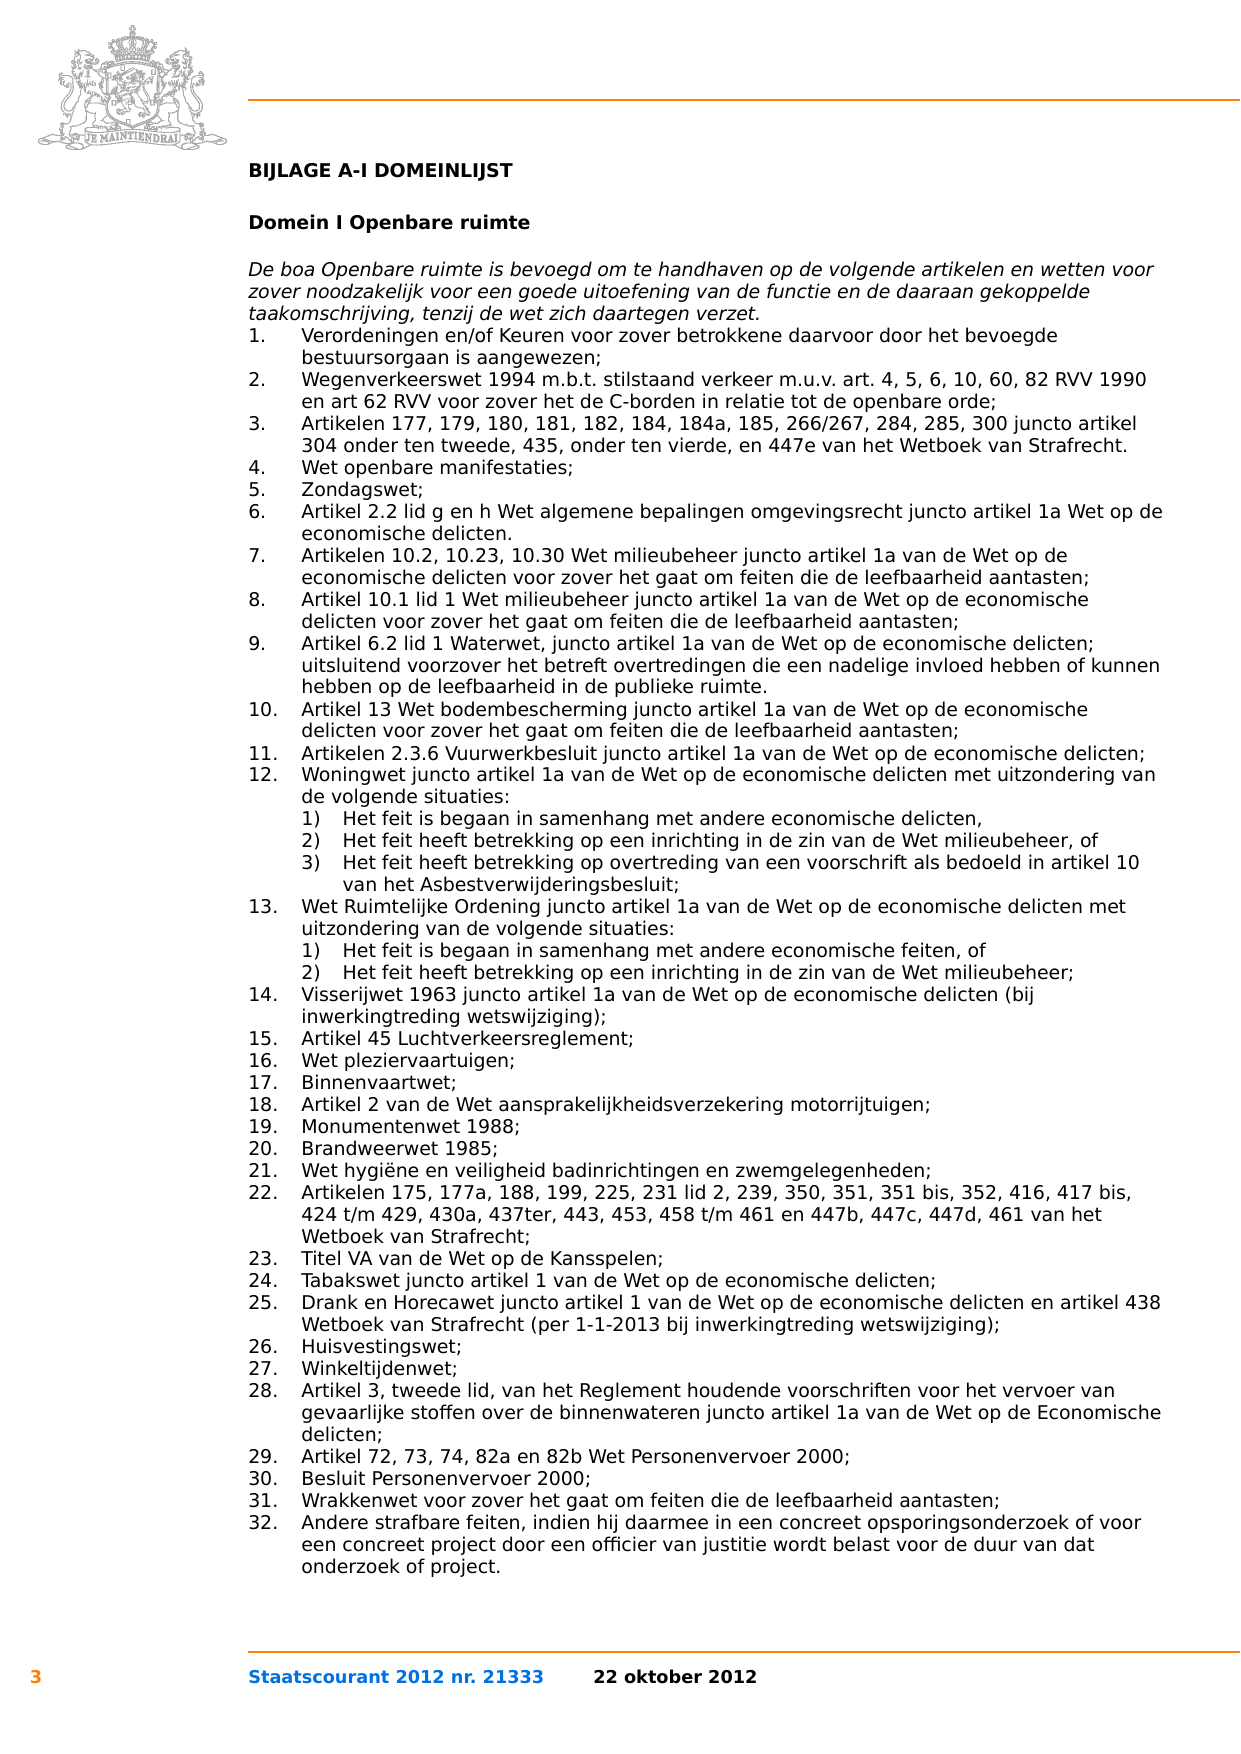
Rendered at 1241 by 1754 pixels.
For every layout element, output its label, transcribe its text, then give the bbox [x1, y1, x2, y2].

subtitle Domein I Openbare ruimte [248, 212, 1163, 234]
text 25. Drank en Horecawet juncto artikel 1 van de Wet op de economische delicten en artikel 438 Wetboek van Strafrecht (per 1-1-2013 bij inwerkingtreding wetswijziging); [248, 1292, 1163, 1336]
text 4. Wet openbare manifestaties; [248, 457, 1163, 479]
text 3. Artikelen 177, 179, 180, 181, 182, 184, 184a, 185, 266/267, 284, 285, 300 juncto artikel 304 onder ten tweede, 435, onder ten vierde, en 447e van het Wetboek van Strafrecht. [248, 413, 1163, 457]
text 29. Artikel 72, 73, 74, 82a en 82b Wet Personenvervoer 2000; [248, 1446, 1163, 1468]
text 19. Monumentenwet 1988; [248, 1116, 1163, 1138]
text 21. Wet hygiëne en veiligheid badinrichtingen en zwemgelegenheden; [248, 1160, 1163, 1182]
text 20. Brandweerwet 1985; [248, 1138, 1163, 1160]
text 8. Artikel 10.1 lid 1 Wet milieubeheer juncto artikel 1a van de Wet op de economische delicten voor zover het gaat om feiten die de leefbaarheid aantasten; [248, 588, 1163, 632]
text 27. Winkeltijdenwet; [248, 1358, 1163, 1380]
text 1. Verordeningen en/of Keuren voor zover betrokkene daarvoor door het bevoegde bestuursorgaan is aangewezen; [248, 325, 1163, 369]
text 10. Artikel 13 Wet bodembescherming juncto artikel 1a van de Wet op de economische delicten voor zover het gaat om feiten die de leefbaarheid aantasten; [248, 698, 1163, 742]
text 23. Titel VA van de Wet op de Kansspelen; [248, 1248, 1163, 1270]
text 5. Zondagswet; [248, 479, 1163, 501]
text 31. Wrakkenwet voor zover het gaat om feiten die de leefbaarheid aantasten; [248, 1490, 1163, 1512]
text 9. Artikel 6.2 lid 1 Waterwet, juncto artikel 1a van de Wet op de economische delicten; uitsluitend voorzover het betreft overtredingen die een nadelige invloed hebben of kunnen hebben op de leefbaarheid in de publieke ruimte. [248, 632, 1163, 698]
text 18. Artikel 2 van de Wet aansprakelijkheidsverzekering motorrijtuigen; [248, 1094, 1163, 1116]
text 12. Woningwet juncto artikel 1a van de Wet op de economische delicten met uitzondering van de volgende situaties: [248, 764, 1163, 808]
text 6. Artikel 2.2 lid g en h Wet algemene bepalingen omgevingsrecht juncto artikel 1a Wet op de economische delicten. [248, 501, 1163, 544]
text 17. Binnenvaartwet; [248, 1072, 1163, 1094]
text 16. Wet pleziervaartuigen; [248, 1050, 1163, 1072]
text 7. Artikelen 10.2, 10.23, 10.30 Wet milieubeheer juncto artikel 1a van de Wet op de economische delicten voor zover het gaat om feiten die de leefbaarheid aantasten; [248, 544, 1163, 588]
text 26. Huisvestingswet; [248, 1336, 1163, 1358]
picture [38, 25, 227, 150]
text 2) Het feit heeft betrekking op een inrichting in de zin van de Wet milieubeheer, of [301, 830, 1163, 852]
text 2. Wegenverkeerswet 1994 m.b.t. stilstaand verkeer m.u.v. art. 4, 5, 6, 10, 60, 82 RVV 1990 en art 62 RVV voor zover het de C-borden in relatie tot de openbare orde; [248, 369, 1163, 413]
text 3) Het feit heeft betrekking op overtreding van een voorschrift als bedoeld in artikel 10 van het Asbestverwijderingsbesluit; [301, 852, 1163, 896]
text 24. Tabakswet juncto artikel 1 van de Wet op de economische delicten; [248, 1270, 1163, 1292]
text 13. Wet Ruimtelijke Ordening juncto artikel 1a van de Wet op de economische delicten met uitzondering van de volgende situaties: [248, 896, 1163, 940]
text 22. Artikelen 175, 177a, 188, 199, 225, 231 lid 2, 239, 350, 351, 351 bis, 352, 416, 417 bis, 424 t/m 429, 430a, 437ter, 443, 453, 458 t/m 461 en 447b, 447c, 447d, 461 van het Wetboek van Strafrecht; [248, 1182, 1163, 1248]
text 1) Het feit is begaan in samenhang met andere economische feiten, of [301, 940, 1163, 962]
text 30. Besluit Personenvervoer 2000; [248, 1468, 1163, 1490]
text 14. Visserijwet 1963 juncto artikel 1a van de Wet op de economische delicten (bij inwerkingtreding wetswijziging); [248, 984, 1163, 1028]
text De boa Openbare ruimte is bevoegd om te handhaven op de volgende artikelen en wetten voor zover noodzakelijk voor een goede uitoefening van de functie en de daaraan gekoppelde taakomschrijving, tenzij de wet zich daartegen verzet. [248, 259, 1163, 325]
text 2) Het feit heeft betrekking op een inrichting in de zin van de Wet milieubeheer; [301, 962, 1163, 984]
text 15. Artikel 45 Luchtverkeersreglement; [248, 1028, 1163, 1050]
text 11. Artikelen 2.3.6 Vuurwerkbesluit juncto artikel 1a van de Wet op de economische delicten; [248, 742, 1163, 764]
text 1) Het feit is begaan in samenhang met andere economische delicten, [301, 808, 1163, 830]
subtitle BIJLAGE A-I DOMEINLIJST [248, 160, 1163, 182]
text 28. Artikel 3, tweede lid, van het Reglement houdende voorschriften voor het vervoer van gevaarlijke stoffen over de binnenwateren juncto artikel 1a van de Wet op de Economische delicten; [248, 1380, 1163, 1446]
text 32. Andere strafbare feiten, indien hij daarmee in een concreet opsporingsonderzoek of voor een concreet project door een officier van justitie wordt belast voor de duur van dat onderzoek of project. [248, 1512, 1163, 1578]
